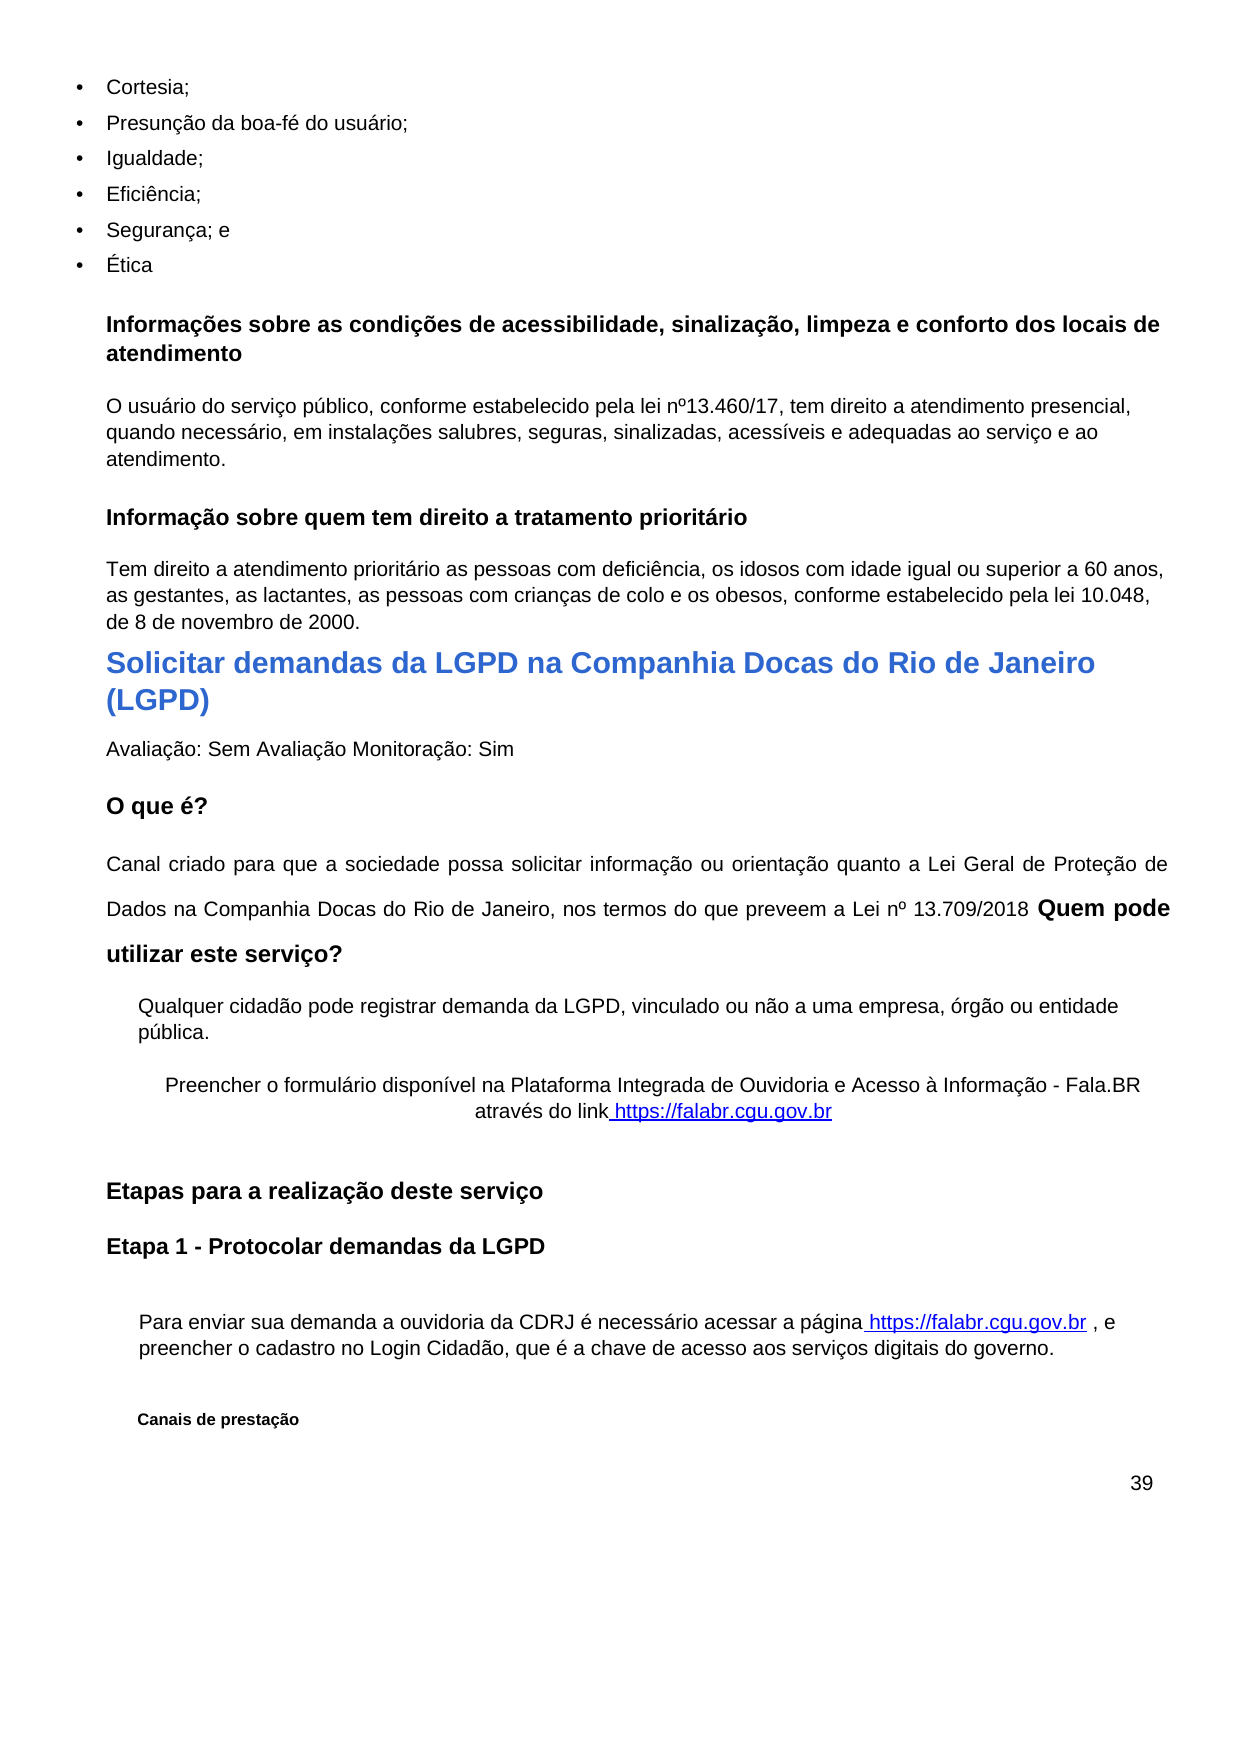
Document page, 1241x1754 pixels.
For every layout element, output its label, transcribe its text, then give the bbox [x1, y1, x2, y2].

text Para enviar sua demanda a ouvidoria da CDRJ é necessário acessar a página https://falabr.cgu.gov.br , e preencher o cadastro no Login Cidadão, que é a chave de acesso aos serviços digitais do governo. [138, 1309, 1169, 1360]
list Igualdade; [76, 146, 1169, 170]
text Preencher o formulário disponível na Plataforma Integrada de Ouvidoria e Acesso à Informação - Fala.BR através do link https://falabr.cgu.gov.br [130, 1073, 1177, 1122]
list Ética [76, 253, 1169, 277]
subtitle Informação sobre quem tem direito a tratamento prioritário [106, 503, 1188, 530]
text Avaliação: Sem Avaliação Monitoração: Sim O que é? [106, 737, 523, 820]
list Segurança; e [76, 217, 1169, 241]
subtitle Solicitar demandas da LGPD na Companhia Docas do Rio de Janeiro (LGPD) [106, 645, 1161, 717]
subtitle Etapa 1 - Protocolar demandas da LGPD [106, 1233, 1188, 1259]
subtitle Etapas para a realização deste serviço [106, 1177, 1240, 1205]
text Tem direito a atendimento prioritário as pessoas com deficiência, os idosos com idade igual ou superior a 60 anos, as gestantes, as lactantes, as pessoas com crianças de colo e os obesos, conforme estabelecido pela lei 10.048, de 8 de novembro de 2000. [106, 557, 1169, 633]
text Canais de prestação [137, 1410, 1240, 1429]
list Cortesia; [76, 75, 1169, 99]
subtitle Informações sobre as condições de acessibilidade, sinalização, limpeza e conforto dos locais de atendimento [106, 311, 1188, 367]
list Eficiência; [76, 182, 1169, 206]
text O usuário do serviço público, conforme estabelecido pela lei nº13.460/17, tem direito a atendimento presencial, quando necessário, em instalações salubres, seguras, sinalizadas, acessíveis e adequadas ao serviço e ao atendimento. [106, 394, 1169, 470]
list Presunção da boa-fé do usuário; [76, 111, 1169, 134]
text Qualquer cidadão pode registrar demanda da LGPD, vinculado ou não a uma empresa, órgão ou entidade pública. [138, 994, 1169, 1044]
text Canal criado para que a sociedade possa solicitar informação ou orientação quanto a Lei Geral de Proteção de Dados na Companhia Docas do Rio de Janeiro, nos termos do que preveem a Lei nº 13.709/2018 Quem pode utilizar este serviço? [106, 851, 1170, 967]
